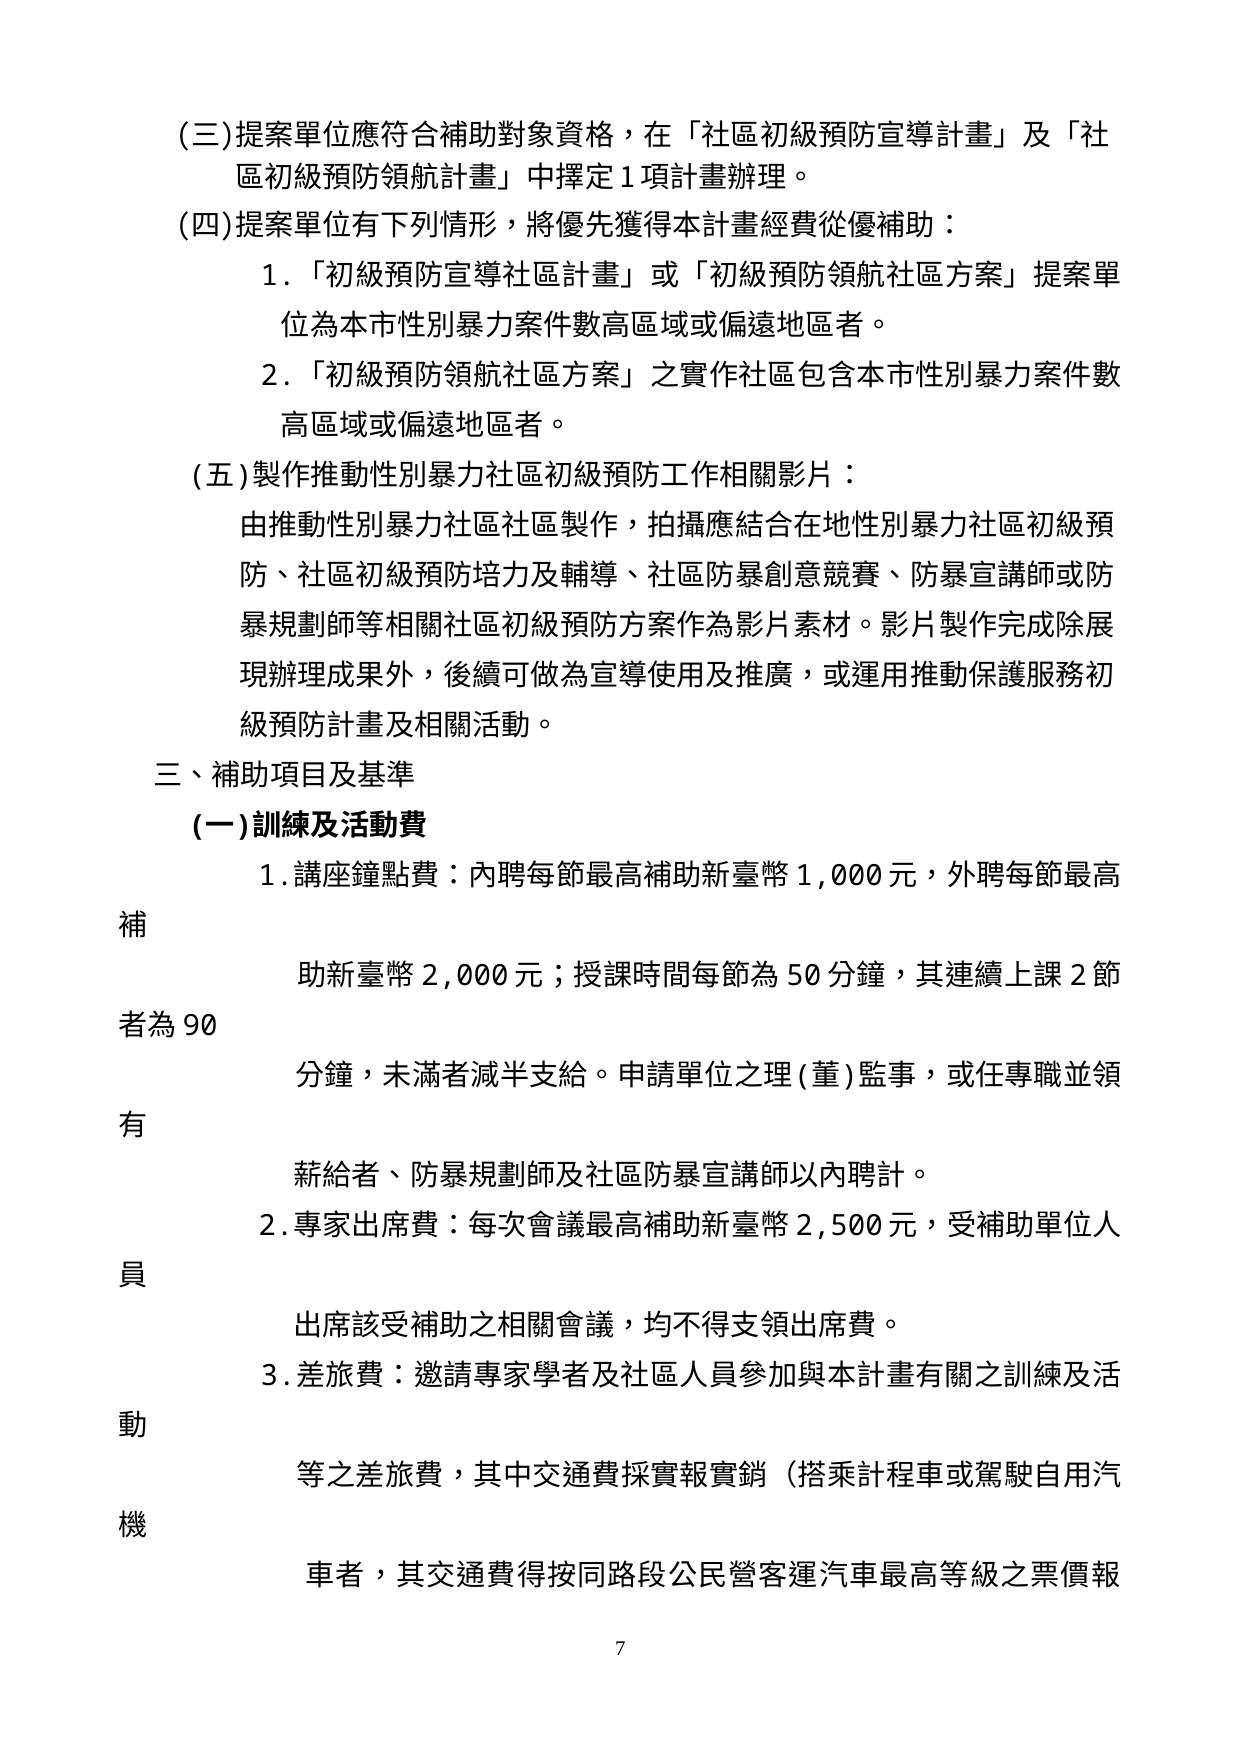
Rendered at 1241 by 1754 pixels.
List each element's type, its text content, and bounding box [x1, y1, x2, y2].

text 區初級預防領航計畫」中擇定1項計畫辦理。 [118, 154, 1122, 196]
text 暴規劃師等相關社區初級預防方案作為影片素材。影片製作完成除展 [221, 596, 1122, 646]
text 2.專家出席費：每次會議最高補助新臺幣2,500元，受補助單位人員 [118, 1196, 1122, 1296]
text 1.講座鐘點費：內聘每節最高補助新臺幣1,000元，外聘每節最高補 [118, 846, 1122, 946]
text 1.「初級預防宣導社區計畫」或「初級預防領航社區方案」提案單位為本市性別暴力案件數高區域或偏遠地區者。 [118, 246, 1122, 346]
text 薪給者、防暴規劃師及社區防暴宣講師以內聘計。 [118, 1146, 1122, 1196]
text 2.「初級預防領航社區方案」之實作社區包含本市性別暴力案件數高區域或偏遠地區者。 [118, 346, 1122, 446]
text 3.差旅費：邀請專家學者及社區人員參加與本計畫有關之訓練及活動 [118, 1346, 1122, 1446]
text 由推動性別暴力社區社區製作，拍攝應結合在地性別暴力社區初級預 [221, 496, 1122, 546]
text 助新臺幣2,000元；授課時間每節為50分鐘，其連續上課2節者為90 [118, 946, 1122, 1046]
text (一)訓練及活動費 [118, 796, 1122, 846]
text 三、補助項目及基準 [118, 746, 1122, 796]
text 分鐘，未滿者減半支給。申請單位之理(董)監事，或任專職並領有 [118, 1046, 1122, 1146]
text 車者，其交通費得按同路段公民營客運汽車最高等級之票價報 [118, 1546, 1122, 1596]
text 等之差旅費，其中交通費採實報實銷（搭乘計程車或駕駛自用汽機 [118, 1446, 1122, 1546]
text (五)製作推動性別暴力社區初級預防工作相關影片： [118, 446, 1122, 496]
text (三)提案單位應符合補助對象資格，在「社區初級預防宣導計畫」及「社 [118, 112, 1122, 154]
text 現辦理成果外，後續可做為宣導使用及推廣，或運用推動保護服務初 [221, 646, 1122, 696]
text 防、社區初級預防培力及輔導、社區防暴創意競賽、防暴宣講師或防 [221, 546, 1122, 596]
text 出席該受補助之相關會議，均不得支領出席費。 [118, 1296, 1122, 1346]
text (四)提案單位有下列情形，將優先獲得本計畫經費從優補助： [118, 196, 1122, 246]
text 級預防計畫及相關活動。 [221, 696, 1122, 746]
